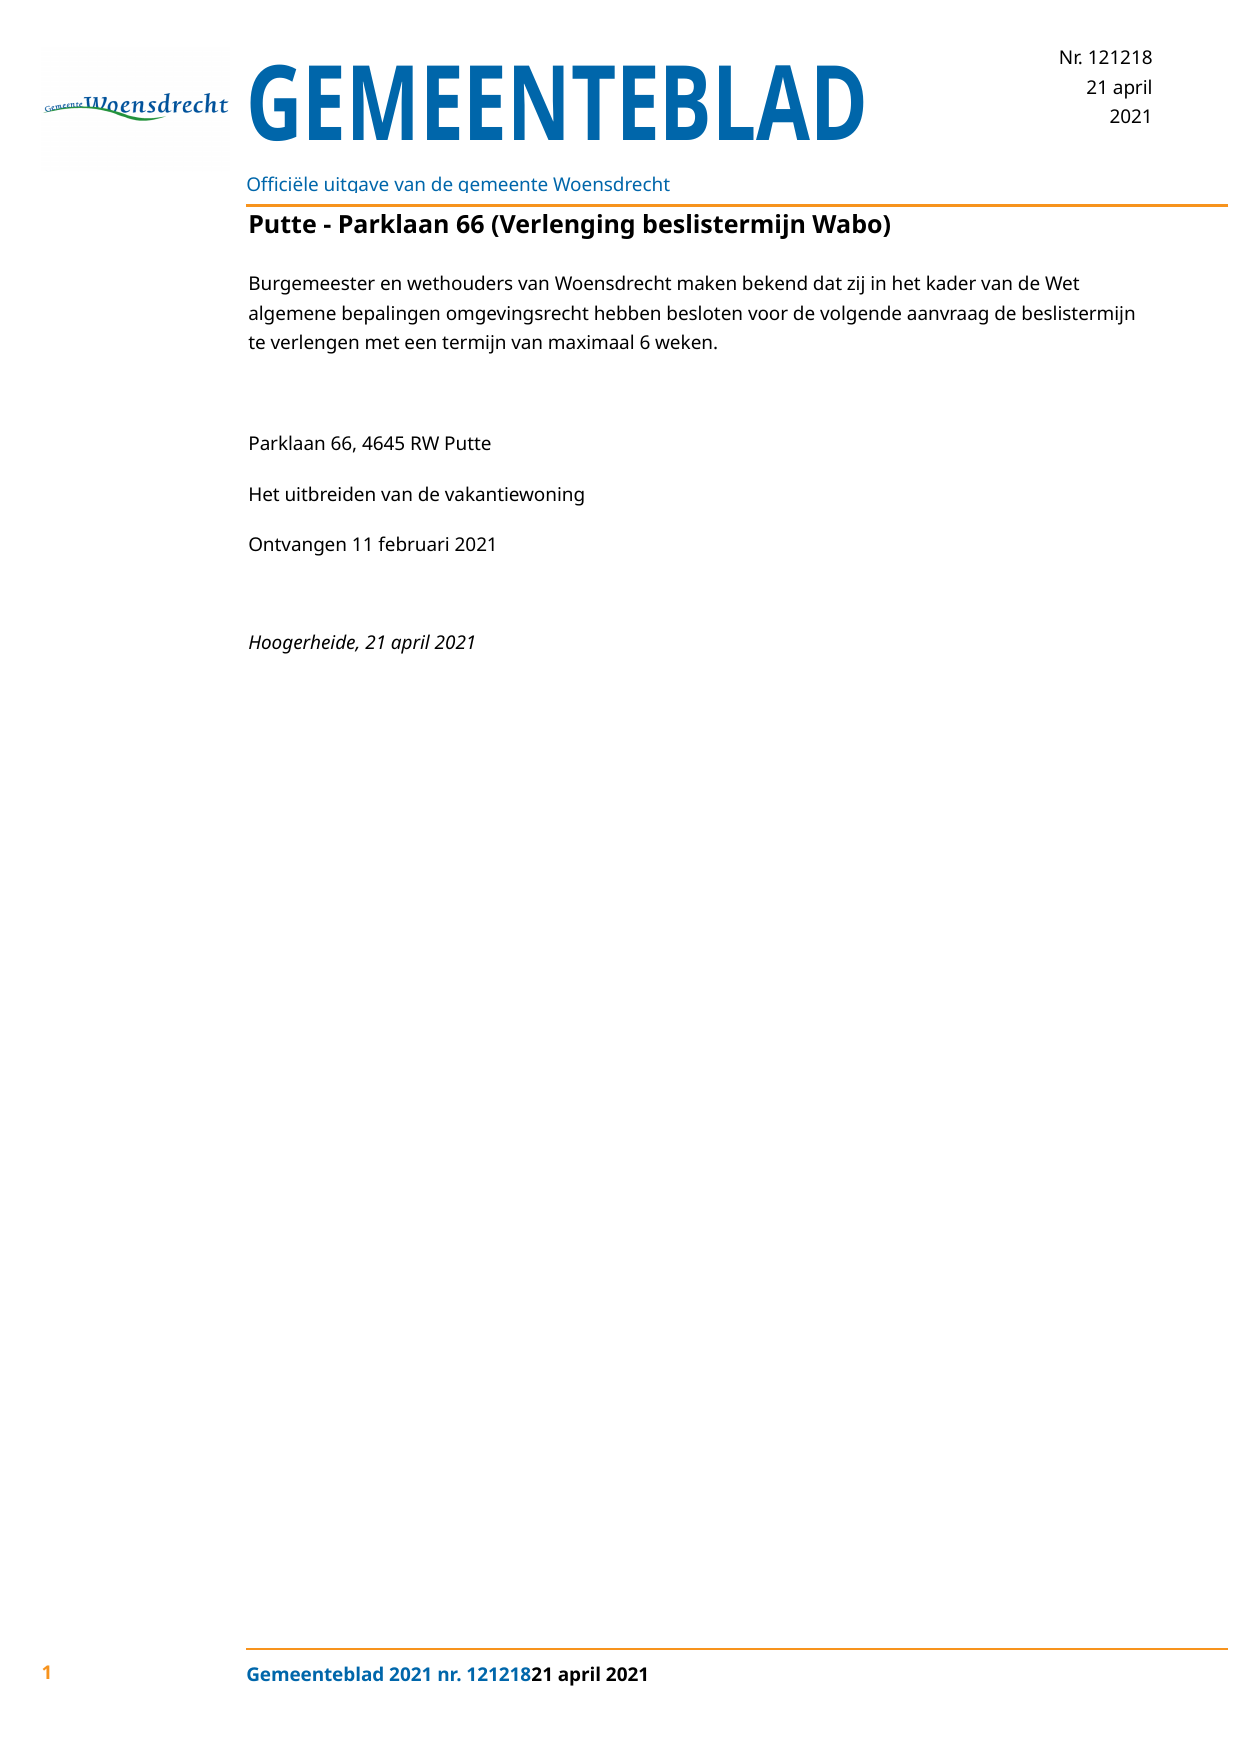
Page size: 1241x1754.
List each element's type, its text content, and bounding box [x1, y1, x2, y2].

text Het uitbreiden van de vakantiewoning [248, 481, 1152, 506]
text Ontvangen 11 februari 2021 [248, 531, 1152, 557]
picture [41, 47, 231, 172]
text Hoogerheide, 21 april 2021 [248, 629, 1152, 655]
text Burgemeester en wethouders van Woensdrecht maken bekend dat zij in het kader van de Wet algemene bepalingen omgevingsrecht hebben besloten voor de volgende aanvraag de beslistermijn te verlengen met een termijn van maximaal 6 weken. [248, 270, 1152, 355]
text Putte - Parklaan 66 (Verlenging beslistermijn Wabo) [248, 207, 1152, 241]
text Parklaan 66, 4645 RW Putte [248, 430, 1152, 456]
